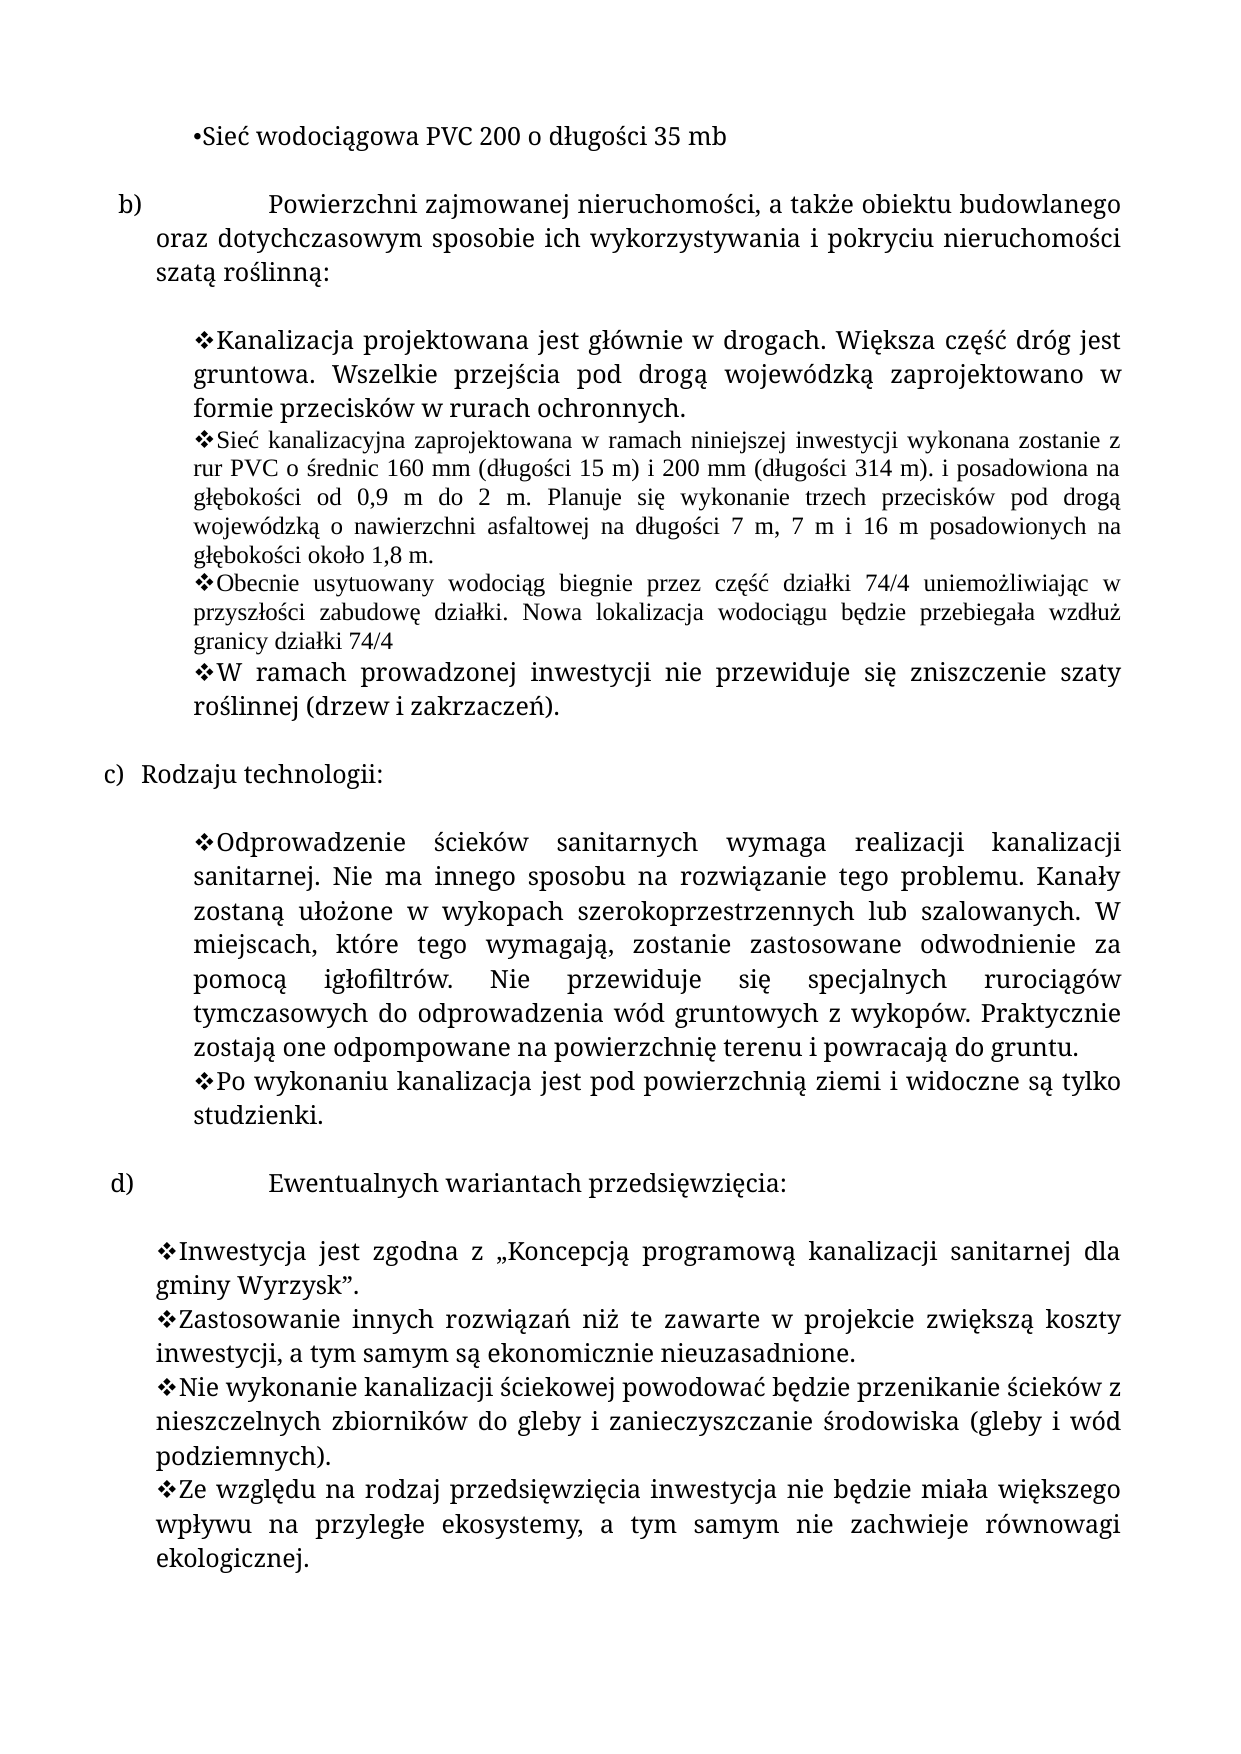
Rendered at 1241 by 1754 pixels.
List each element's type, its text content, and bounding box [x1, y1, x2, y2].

list Ze względu na rodzaj przedsięwzięcia inwestycja nie będzie miała większego wpływu na przyległe ekosystemy, a tym samym nie zachwieje równowagi ekologicznej. [156, 1472, 1122, 1574]
list W ramach prowadzonej inwestycji nie przewiduje się zniszczenie szaty roślinnej (drzew i zakrzaczeń). [193, 655, 1122, 723]
list Ewentualnych wariantach przedsięwzięcia: [110, 1166, 1122, 1200]
list Powierzchni zajmowanej nieruchomości, a także obiektu budowlanego oraz dotychczasowym sposobie ich wykorzystywania i pokryciu nieruchomości szatą roślinną: [118, 186, 1122, 288]
list Rodzaju technologii: [103, 757, 1122, 791]
list Inwestycja jest zgodna z „Koncepcją programową kanalizacji sanitarnej dla gminy Wyrzysk”. [156, 1234, 1122, 1302]
list Po wykonaniu kanalizacja jest pod powierzchnią ziemi i widoczne są tylko studzienki. [193, 1063, 1122, 1132]
list Nie wykonanie kanalizacji ściekowej powodować będzie przenikanie ścieków z nieszczelnych zbiorników do gleby i zanieczyszczanie środowiska (gleby i wód podziemnych). [156, 1370, 1122, 1472]
list Kanalizacja projektowana jest głównie w drogach. Większa część dróg jest gruntowa. Wszelkie przejścia pod drogą wojewódzką zaprojektowano w formie przecisków w rurach ochronnych. [193, 322, 1122, 425]
list Sieć kanalizacyjna zaprojektowana w ramach niniejszej inwestycji wykonana zostanie z rur PVC o średnic 160 mm (długości 15 m) i 200 mm (długości 314 m). i posadowiona na głębokości od 0,9 m do 2 m. Planuje się wykonanie trzech przecisków pod drogą wojewódzką o nawierzchni asfaltowej na długości 7 m, 7 m i 16 m posadowionych na głębokości około 1,8 m. [193, 425, 1122, 568]
list Zastosowanie innych rozwiązań niż te zawarte w projekcie zwiększą koszty inwestycji, a tym samym są ekonomicznie nieuzasadnione. [156, 1302, 1122, 1370]
list Odprowadzenie ścieków sanitarnych wymaga realizacji kanalizacji sanitarnej. Nie ma innego sposobu na rozwiązanie tego problemu. Kanały zostaną ułożone w wykopach szerokoprzestrzennych lub szalowanych. W miejscach, które tego wymagają, zostanie zastosowane odwodnienie za pomocą igłofiltrów. Nie przewiduje się specjalnych rurociągów tymczasowych do odprowadzenia wód gruntowych z wykopów. Praktycznie zostają one odpompowane na powierzchnię terenu i powracają do gruntu. [193, 825, 1122, 1063]
list Sieć wodociągowa PVC 200 o długości 35 mb [193, 118, 1122, 152]
list Obecnie usytuowany wodociąg biegnie przez część działki 74/4 uniemożliwiając w przyszłości zabudowę działki. Nowa lokalizacja wodociągu będzie przebiegała wzdłuż granicy działki 74/4 [193, 568, 1122, 655]
